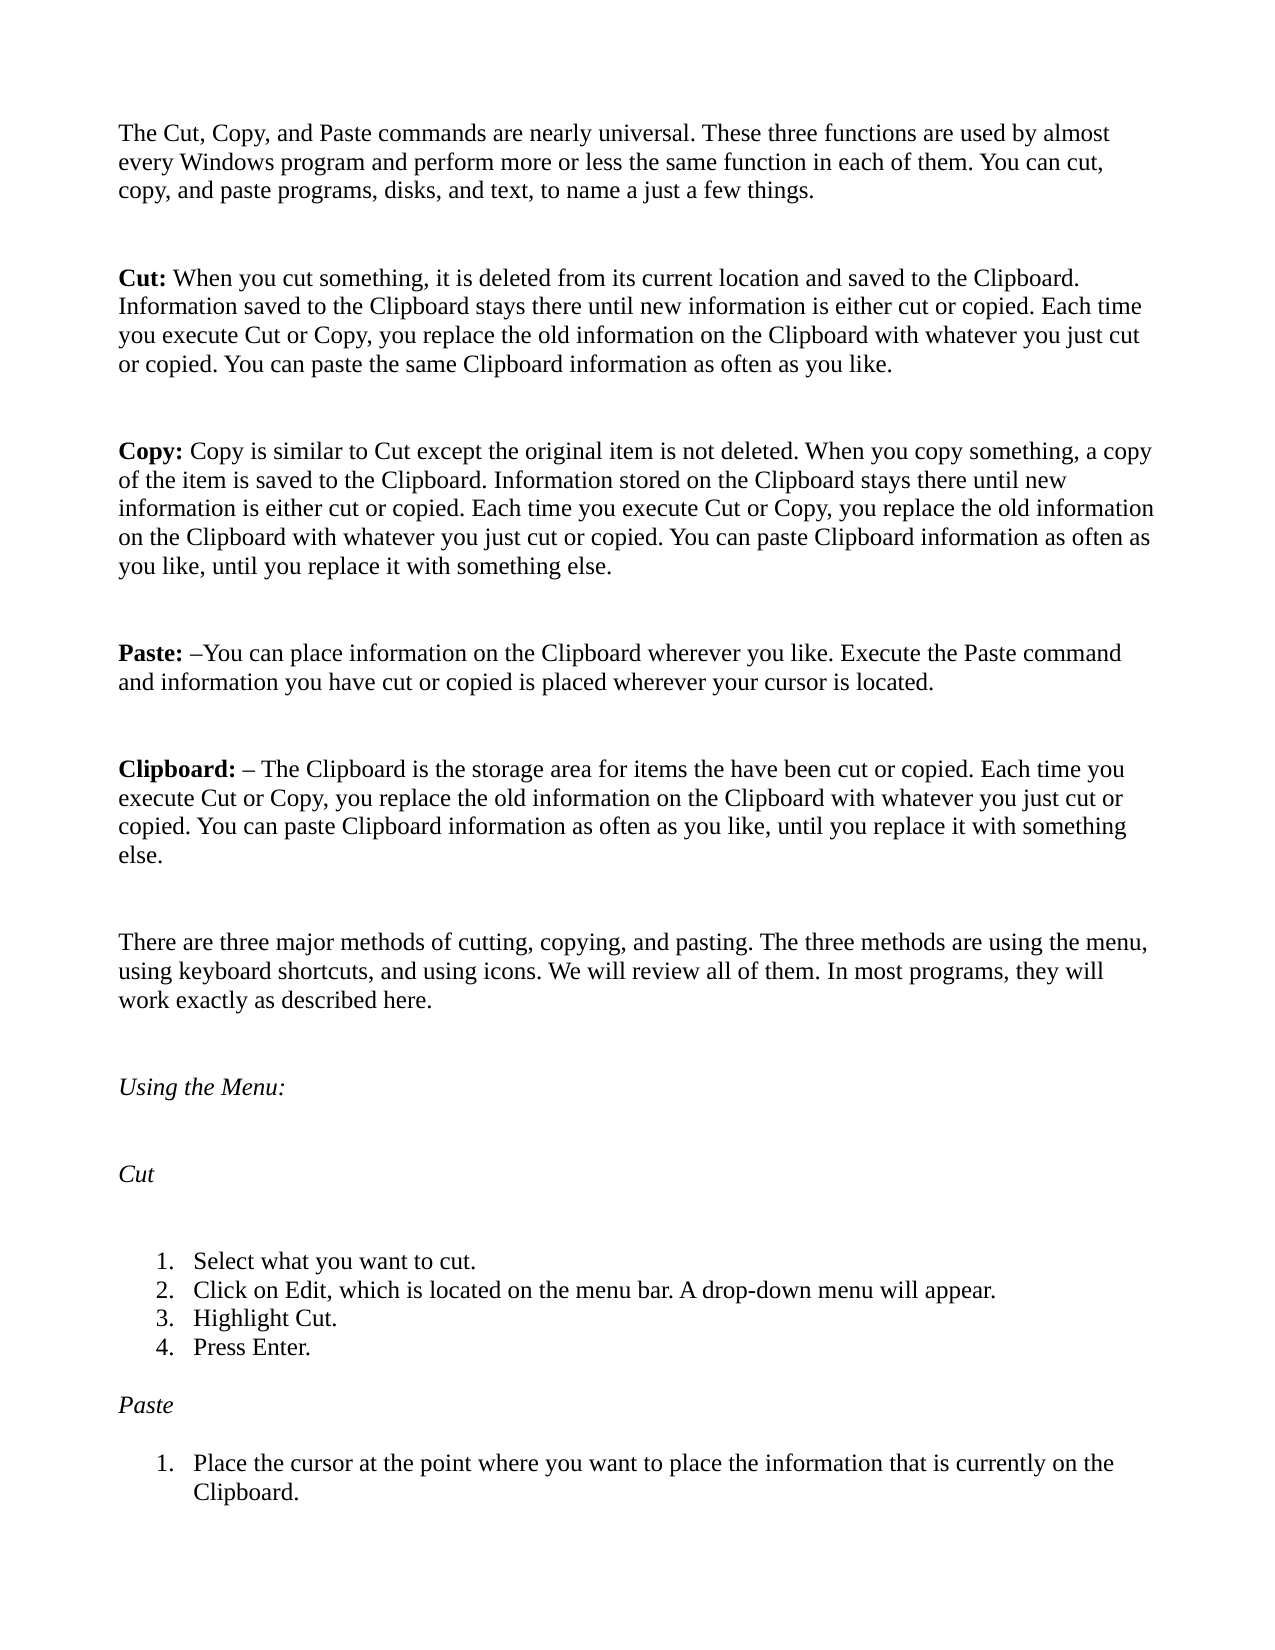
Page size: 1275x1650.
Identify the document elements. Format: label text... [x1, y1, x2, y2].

list Place the cursor at the point where you want to place the information that is currently on the Clipboard. [156, 1448, 1157, 1506]
list Select what you want to cut. [156, 1246, 1157, 1275]
text Cut [118, 1159, 1157, 1188]
list Click on Edit, which is located on the menu bar. A drop-down menu will appear. [156, 1275, 1157, 1303]
text Paste [118, 1390, 1157, 1419]
text Copy: Copy is similar to Cut except the original item is not deleted. When you copy something, a copy of the item is saved to the Clipboard. Information stored on the Clipboard stays there until new information is either cut or copied. Each time you execute Cut or Copy, you replace the old information on the Clipboard with whatever you just cut or copied. You can paste Clipboard information as often as you like, until you replace it with something else. [118, 436, 1157, 580]
text There are three major methods of cutting, copying, and pasting. The three methods are using the menu, using keyboard shortcuts, and using icons. We will review all of them. In most programs, they will work exactly as described here. [118, 927, 1157, 1013]
text Cut: When you cut something, it is deleted from its current location and saved to the Clipboard. Information saved to the Clipboard stays there until new information is either cut or copied. Each time you execute Cut or Copy, you replace the old information on the Clipboard with whatever you just cut or copied. You can paste the same Clipboard information as often as you like. [118, 263, 1157, 378]
text Paste: –You can place information on the Clipboard wherever you like. Execute the Paste command and information you have cut or copied is placed wherever your cursor is located. [118, 638, 1157, 696]
list Highlight Cut. [156, 1303, 1157, 1332]
text Clipboard: – The Clipboard is the storage area for items the have been cut or copied. Each time you execute Cut or Copy, you replace the old information on the Clipboard with whatever you just cut or copied. You can paste Clipboard information as often as you like, until you replace it with something else. [118, 754, 1157, 869]
text The Cut, Copy, and Paste commands are nearly universal. These three functions are used by almost every Windows program and perform more or less the same function in each of them. You can cut, copy, and paste programs, disks, and text, to name a just a few things. [118, 118, 1157, 204]
list Press Enter. [156, 1332, 1157, 1361]
text Using the Menu: [118, 1072, 1157, 1101]
